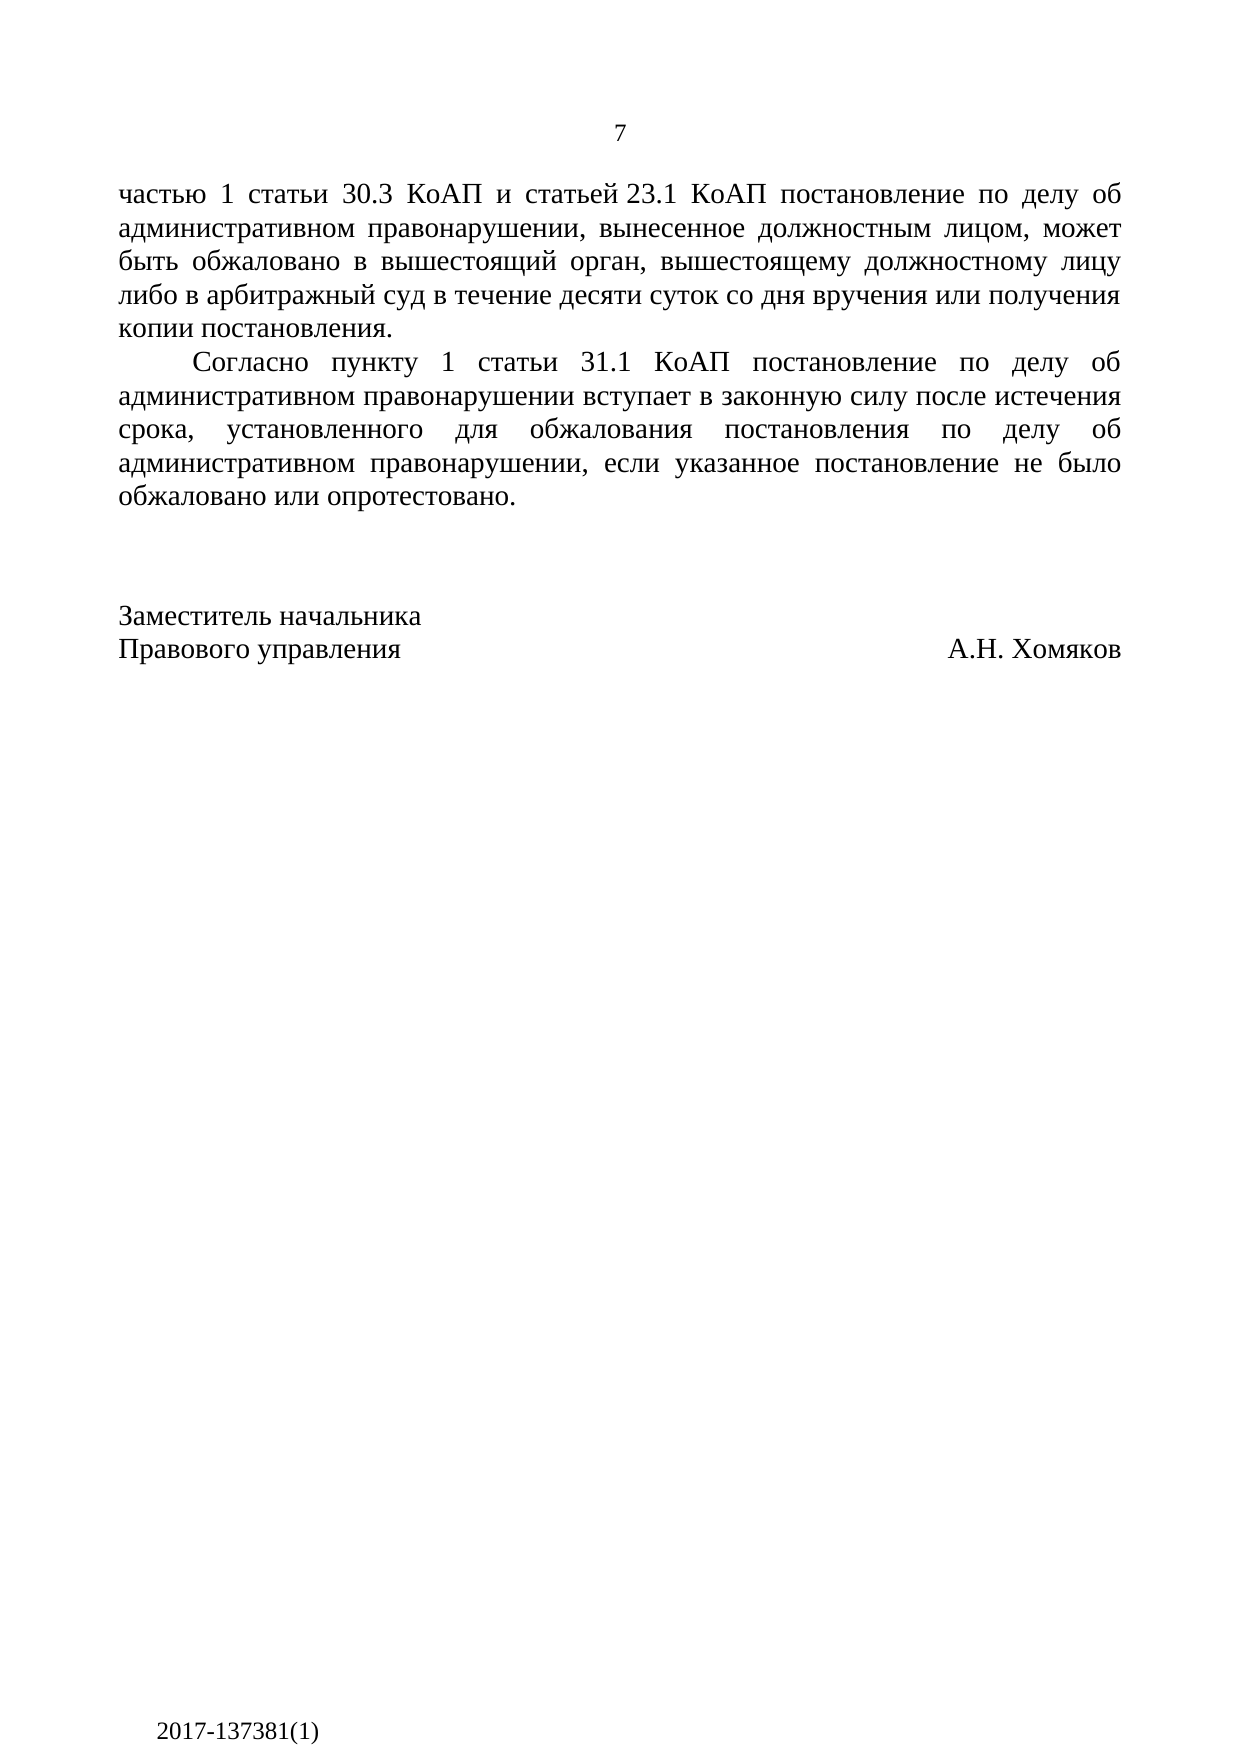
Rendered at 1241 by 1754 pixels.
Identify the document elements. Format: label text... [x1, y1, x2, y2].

text Заместитель начальника [118, 598, 1122, 632]
text частью 1 статьи 30.3 КоАП и статьей 23.1 КоАП постановление по делу об административном правонарушении, вынесенное должностным лицом, может быть обжаловано в вышестоящий орган, вышестоящему должностному лицу либо в арбитражный суд в течение десяти суток со дня вручения или получения копии постановления. [118, 176, 1122, 344]
text Согласно пункту 1 статьи 31.1 КоАП постановление по делу об административном правонарушении вступает в законную силу после истечения срока, установленного для обжалования постановления по делу об административном правонарушении, если указанное постановление не было обжаловано или опротестовано. [118, 344, 1122, 512]
text Правового управления А.Н. Хомяков [118, 632, 1122, 665]
